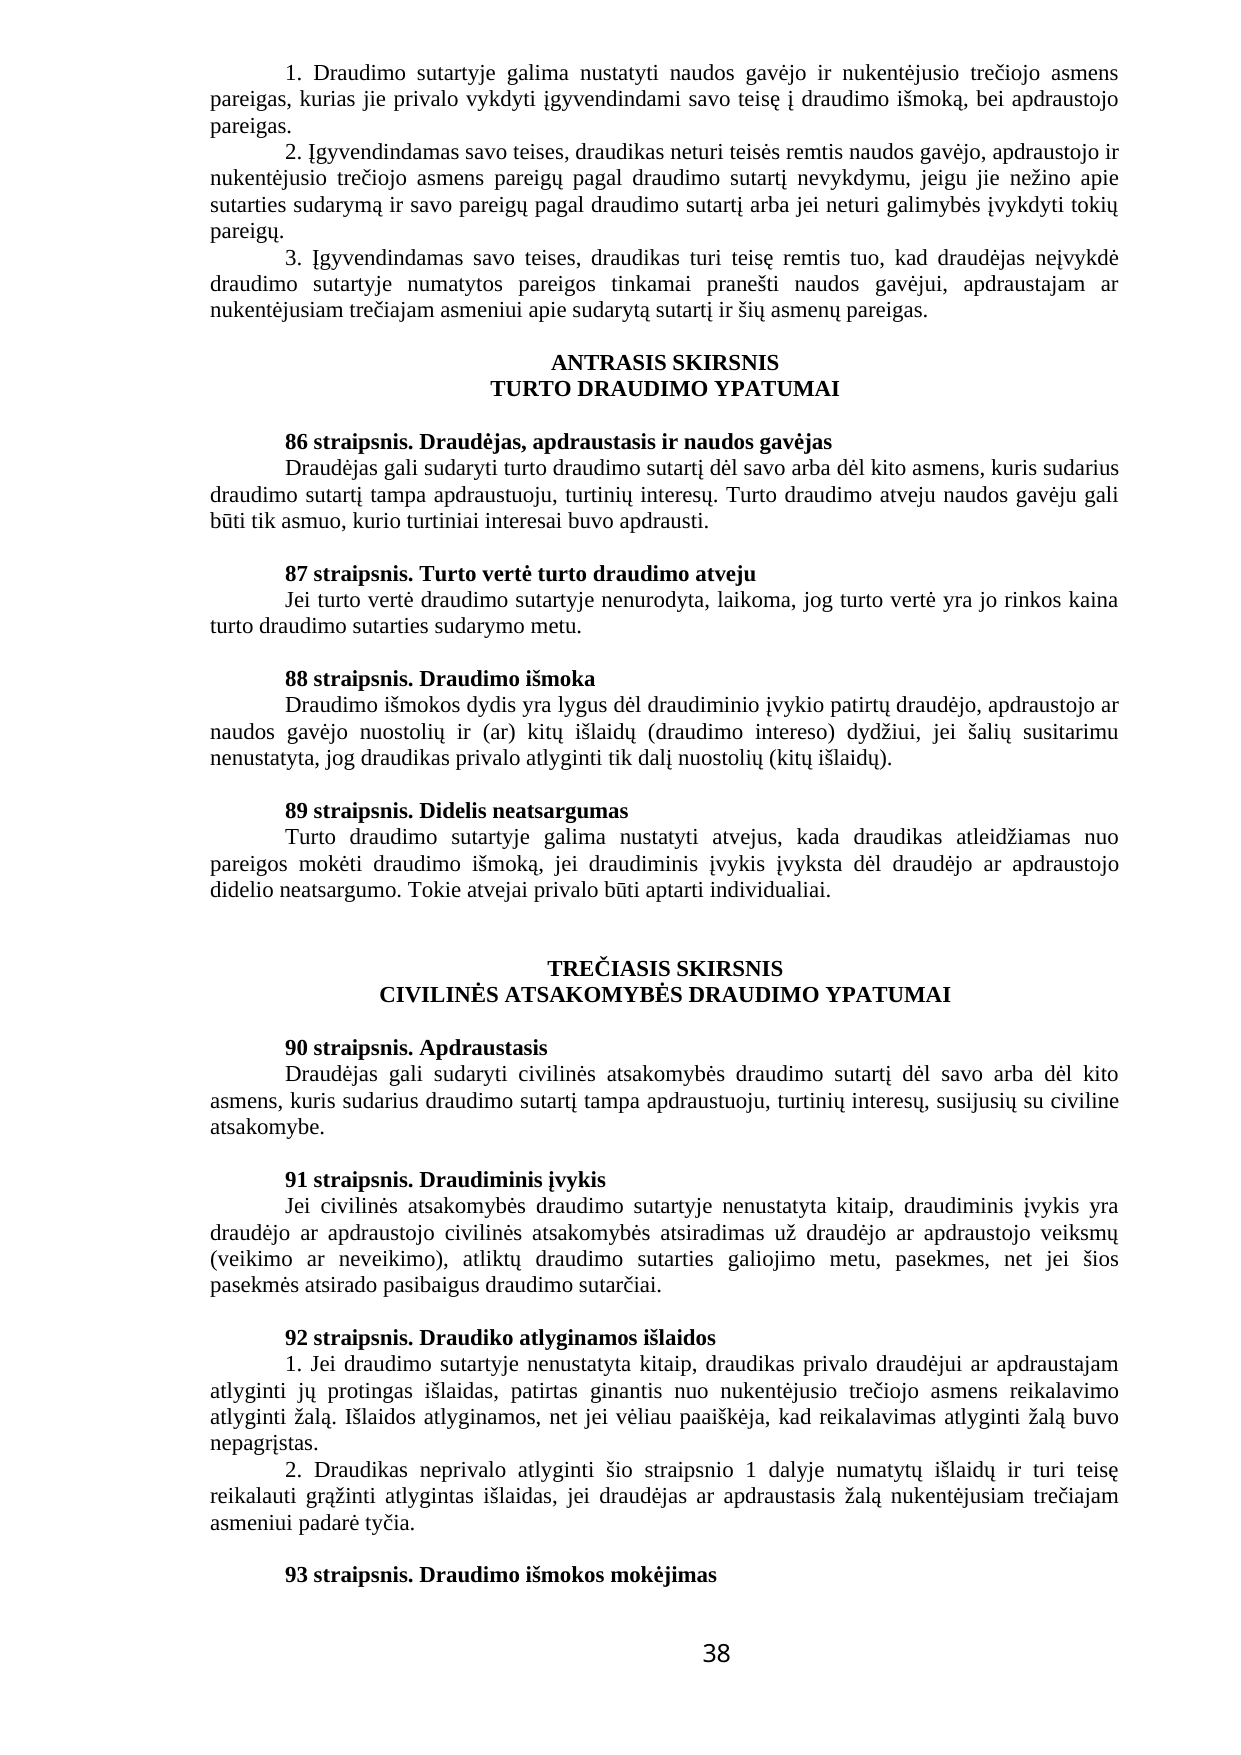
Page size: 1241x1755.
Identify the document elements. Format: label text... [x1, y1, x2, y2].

text ANTRASIS SKIRSNIS [210, 349, 1120, 375]
text 1. Draudimo sutartyje galima nustatyti naudos gavėjo ir nukentėjusio trečiojo asmens pareigas, kurias jie privalo vykdyti įgyvendindami savo teisę į draudimo išmoką, bei apdraustojo pareigas. [210, 59, 1120, 138]
subtitle 86 straipsnis. Draudėjas, apdraustasis ir naudos gavėjas [210, 428, 1120, 454]
text CIVILINĖS ATSAKOMYBĖS DRAUDIMO YPATUMAI [210, 981, 1120, 1008]
text 3. Įgyvendindamas savo teises, draudikas turi teisę remtis tuo, kad draudėjas neįvykdė draudimo sutartyje numatytos pareigos tinkamai pranešti naudos gavėjui, apdraustajam ar nukentėjusiam trečiajam asmeniui apie sudarytą sutartį ir šių asmenų pareigas. [210, 243, 1120, 323]
text Draudimo išmokos dydis yra lygus dėl draudiminio įvykio patirtų draudėjo, apdraustojo ar naudos gavėjo nuostolių ir (ar) kitų išlaidų (draudimo intereso) dydžiui, jei šalių susitarimu nenustatyta, jog draudikas privalo atlyginti tik dalį nuostolių (kitų išlaidų). [210, 692, 1120, 771]
text TURTO DRAUDIMO YPATUMAI [210, 375, 1120, 402]
text Turto draudimo sutartyje galima nustatyti atvejus, kada draudikas atleidžiamas nuo pareigos mokėti draudimo išmoką, jei draudiminis įvykis įvyksta dėl draudėjo ar apdraustojo didelio neatsargumo. Tokie atvejai privalo būti aptarti individualiai. [210, 823, 1120, 902]
text TREČIASIS SKIRSNIS [210, 955, 1120, 981]
text 89 straipsnis. Didelis neatsargumas [210, 797, 1120, 823]
subtitle 87 straipsnis. Turto vertė turto draudimo atveju [210, 560, 1120, 586]
text 2. Įgyvendindamas savo teises, draudikas neturi teisės remtis naudos gavėjo, apdraustojo ir nukentėjusio trečiojo asmens pareigų pagal draudimo sutartį nevykdymu, jeigu jie nežino apie sutarties sudarymą ir savo pareigų pagal draudimo sutartį arba jei neturi galimybės įvykdyti tokių pareigų. [210, 138, 1120, 243]
text 92 straipsnis. Draudiko atlyginamos išlaidos [210, 1324, 1120, 1350]
text Jei turto vertė draudimo sutartyje nenurodyta, laikoma, jog turto vertė yra jo rinkos kaina turto draudimo sutarties sudarymo metu. [210, 586, 1120, 639]
text 90 straipsnis. Apdraustasis [210, 1034, 1120, 1061]
text Jei civilinės atsakomybės draudimo sutartyje nenustatyta kitaip, draudiminis įvykis yra draudėjo ar apdraustojo civilinės atsakomybės atsiradimas už draudėjo ar apdraustojo veiksmų (veikimo ar neveikimo), atliktų draudimo sutarties galiojimo metu, pasekmes, net jei šios pasekmės atsirado pasibaigus draudimo sutarčiai. [210, 1192, 1120, 1298]
text 1. Jei draudimo sutartyje nenustatyta kitaip, draudikas privalo draudėjui ar apdraustajam atlyginti jų protingas išlaidas, patirtas ginantis nuo nukentėjusio trečiojo asmens reikalavimo atlyginti žalą. Išlaidos atlyginamos, net jei vėliau paaiškėja, kad reikalavimas atlyginti žalą buvo nepagrįstas. [210, 1350, 1120, 1456]
text Draudėjas gali sudaryti civilinės atsakomybės draudimo sutartį dėl savo arba dėl kito asmens, kuris sudarius draudimo sutartį tampa apdraustuoju, turtinių interesų, susijusių su civiline atsakomybe. [210, 1061, 1120, 1139]
text 93 straipsnis. Draudimo išmokos mokėjimas [210, 1561, 1120, 1588]
text 2. Draudikas neprivalo atlyginti šio straipsnio 1 dalyje numatytų išlaidų ir turi teisę reikalauti grąžinti atlygintas išlaidas, jei draudėjas ar apdraustasis žalą nukentėjusiam trečiajam asmeniui padarė tyčia. [210, 1456, 1120, 1535]
subtitle 88 straipsnis. Draudimo išmoka [210, 665, 1120, 692]
text Draudėjas gali sudaryti turto draudimo sutartį dėl savo arba dėl kito asmens, kuris sudarius draudimo sutartį tampa apdraustuoju, turtinių interesų. Turto draudimo atveju naudos gavėju gali būti tik asmuo, kurio turtiniai interesai buvo apdrausti. [210, 454, 1120, 533]
text 91 straipsnis. Draudiminis įvykis [210, 1166, 1120, 1192]
